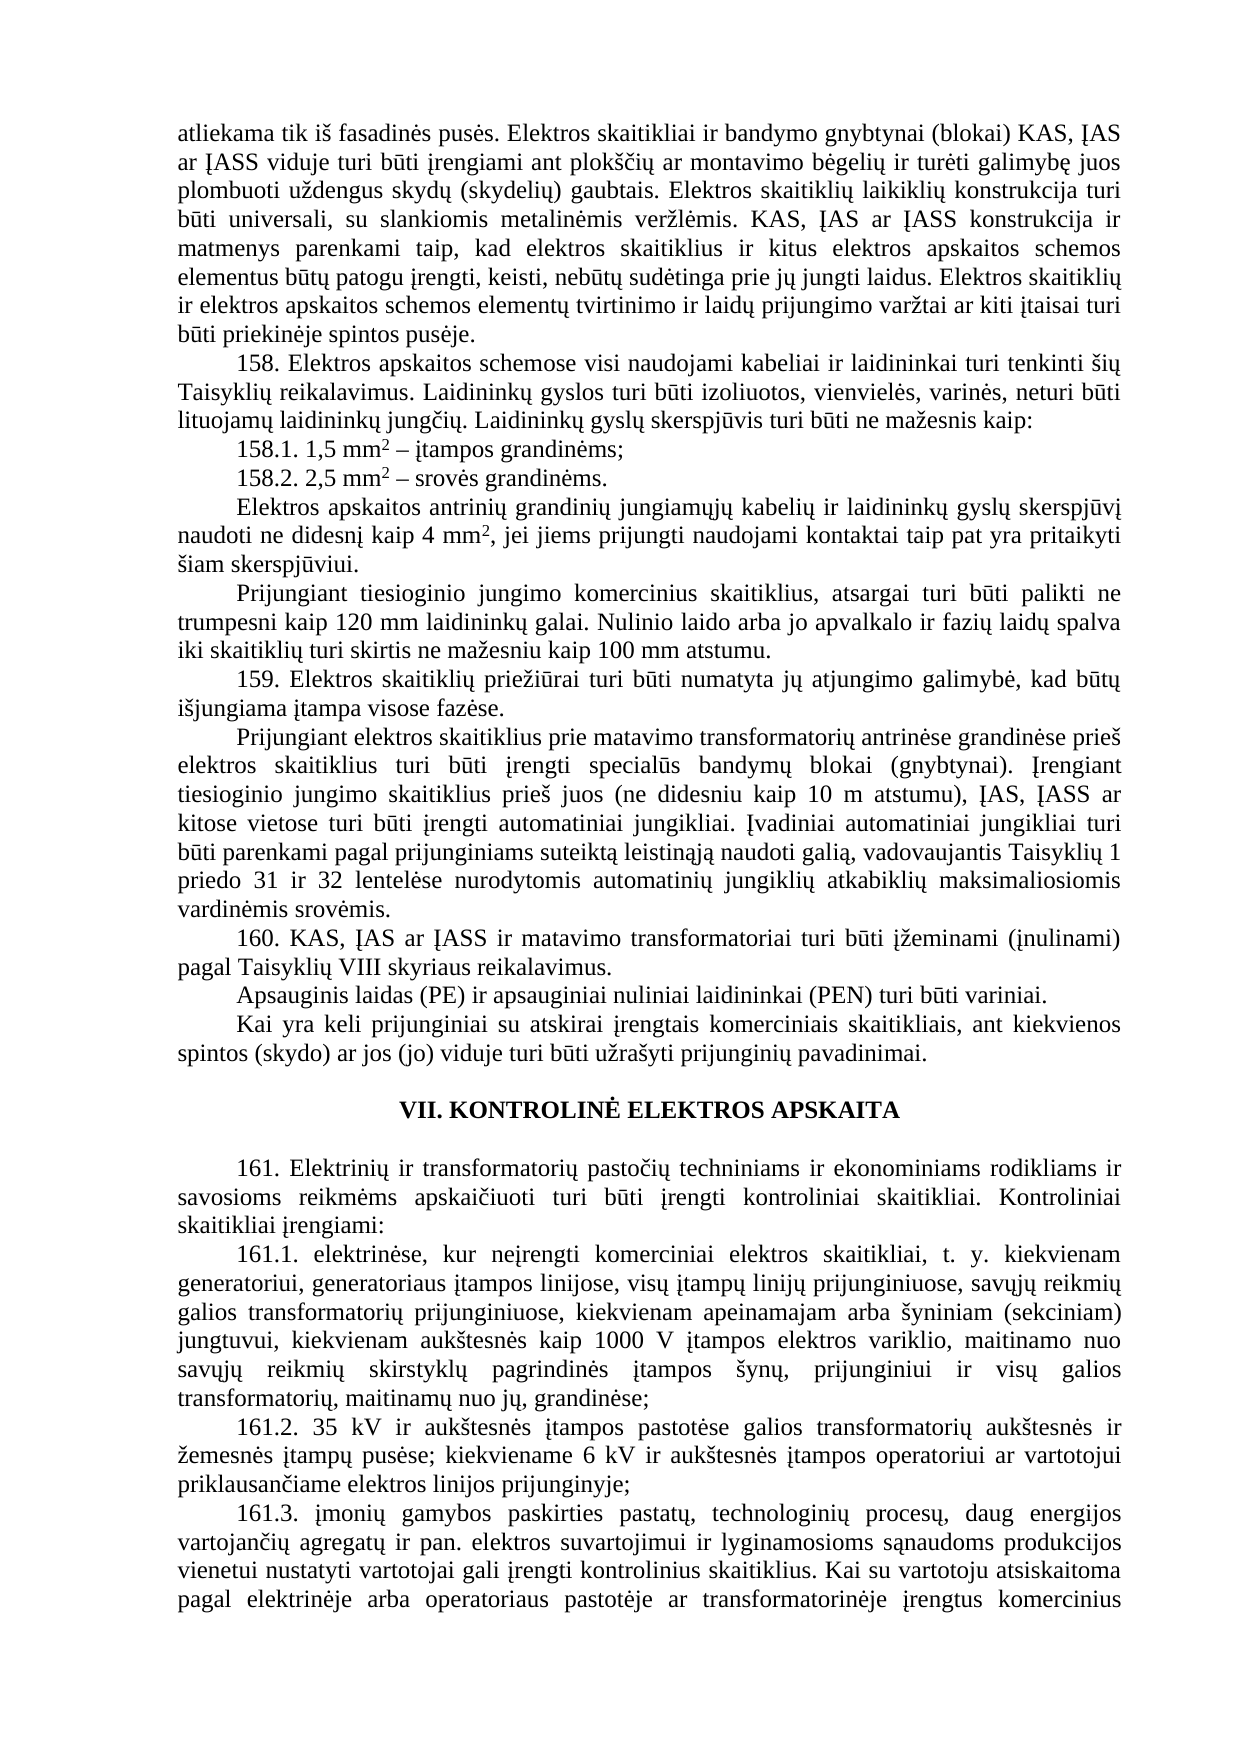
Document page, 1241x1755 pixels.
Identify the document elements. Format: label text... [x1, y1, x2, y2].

text 158.1. 1,5 mm2 – įtampos grandinėms; [177, 434, 1122, 463]
text 158. Elektros apskaitos schemose visi naudojami kabeliai ir laidininkai turi tenkinti šių Taisyklių reikalavimus. Laidininkų gyslos turi būti izoliuotos, vienvielės, varinės, neturi būti lituojamų laidininkų jungčių. Laidininkų gyslų skerspjūvis turi būti ne mažesnis kaip: [177, 348, 1122, 434]
text 161.3. įmonių gamybos paskirties pastatų, technologinių procesų, daug energijos vartojančių agregatų ir pan. elektros suvartojimui ir lyginamosioms sąnaudoms produkcijos vienetui nustatyti vartotojai gali įrengti kontrolinius skaitiklius. Kai su vartotoju atsiskaitoma pagal elektrinėje arba operatoriaus pastotėje ar transformatorinėje įrengtus komercinius [177, 1498, 1122, 1613]
text 159. Elektros skaitiklių priežiūrai turi būti numatyta jų atjungimo galimybė, kad būtų išjungiama įtampa visose fazėse. [177, 664, 1122, 722]
text 161.2. 35 kV ir aukštesnės įtampos pastotėse galios transformatorių aukštesnės ir žemesnės įtampų pusėse; kiekviename 6 kV ir aukštesnės įtampos operatoriui ar vartotojui priklausančiame elektros linijos prijunginyje; [177, 1412, 1122, 1498]
text 161. Elektrinių ir transformatorių pastočių techniniams ir ekonominiams rodikliams ir savosioms reikmėms apskaičiuoti turi būti įrengti kontroliniai skaitikliai. Kontroliniai skaitikliai įrengiami: [177, 1153, 1122, 1239]
text VII. KONTROLINĖ ELEKTROS APSKAITA [177, 1096, 1122, 1124]
text 160. KAS, ĮAS ar ĮASS ir matavimo transformatoriai turi būti įžeminami (įnulinami) pagal Taisyklių VIII skyriaus reikalavimus. [177, 923, 1122, 981]
text Elektros apskaitos antrinių grandinių jungiamųjų kabelių ir laidininkų gyslų skerspjūvį naudoti ne didesnį kaip 4 mm2, jei jiems prijungti naudojami kontaktai taip pat yra pritaikyti šiam skerspjūviui. [177, 492, 1122, 578]
text Apsauginis laidas (PE) ir apsauginiai nuliniai laidininkai (PEN) turi būti variniai. [177, 981, 1122, 1009]
text atliekama tik iš fasadinės pusės. Elektros skaitikliai ir bandymo gnybtynai (blokai) KAS, ĮAS ar ĮASS viduje turi būti įrengiami ant plokščių ar montavimo bėgelių ir turėti galimybę juos plombuoti uždengus skydų (skydelių) gaubtais. Elektros skaitiklių laikiklių konstrukcija turi būti universali, su slankiomis metalinėmis veržlėmis. KAS, ĮAS ar ĮASS konstrukcija ir matmenys parenkami taip, kad elektros skaitiklius ir kitus elektros apskaitos schemos elementus būtų patogu įrengti, keisti, nebūtų sudėtinga prie jų jungti laidus. Elektros skaitiklių ir elektros apskaitos schemos elementų tvirtinimo ir laidų prijungimo varžtai ar kiti įtaisai turi būti priekinėje spintos pusėje. [177, 118, 1122, 348]
text 158.2. 2,5 mm2 – srovės grandinėms. [177, 463, 1122, 492]
text Prijungiant elektros skaitiklius prie matavimo transformatorių antrinėse grandinėse prieš elektros skaitiklius turi būti įrengti specialūs bandymų blokai (gnybtynai). Įrengiant tiesioginio jungimo skaitiklius prieš juos (ne didesniu kaip 10 m atstumu), ĮAS, ĮASS ar kitose vietose turi būti įrengti automatiniai jungikliai. Įvadiniai automatiniai jungikliai turi būti parenkami pagal prijunginiams suteiktą leistinąją naudoti galią, vadovaujantis Taisyklių 1 priedo 31 ir 32 lentelėse nurodytomis automatinių jungiklių atkabiklių maksimaliosiomis vardinėmis srovėmis. [177, 722, 1122, 923]
text Kai yra keli prijunginiai su atskirai įrengtais komerciniais skaitikliais, ant kiekvienos spintos (skydo) ar jos (jo) viduje turi būti užrašyti prijunginių pavadinimai. [177, 1009, 1122, 1067]
text 161.1. elektrinėse, kur neįrengti komerciniai elektros skaitikliai, t. y. kiekvienam generatoriui, generatoriaus įtampos linijose, visų įtampų linijų prijunginiuose, savųjų reikmių galios transformatorių prijunginiuose, kiekvienam apeinamajam arba šyniniam (sekciniam) jungtuvui, kiekvienam aukštesnės kaip 1000 V įtampos elektros variklio, maitinamo nuo savųjų reikmių skirstyklų pagrindinės įtampos šynų, prijunginiui ir visų galios transformatorių, maitinamų nuo jų, grandinėse; [177, 1239, 1122, 1412]
text Prijungiant tiesioginio jungimo komercinius skaitiklius, atsargai turi būti palikti ne trumpesni kaip 120 mm laidininkų galai. Nulinio laido arba jo apvalkalo ir fazių laidų spalva iki skaitiklių turi skirtis ne mažesniu kaip 100 mm atstumu. [177, 578, 1122, 664]
